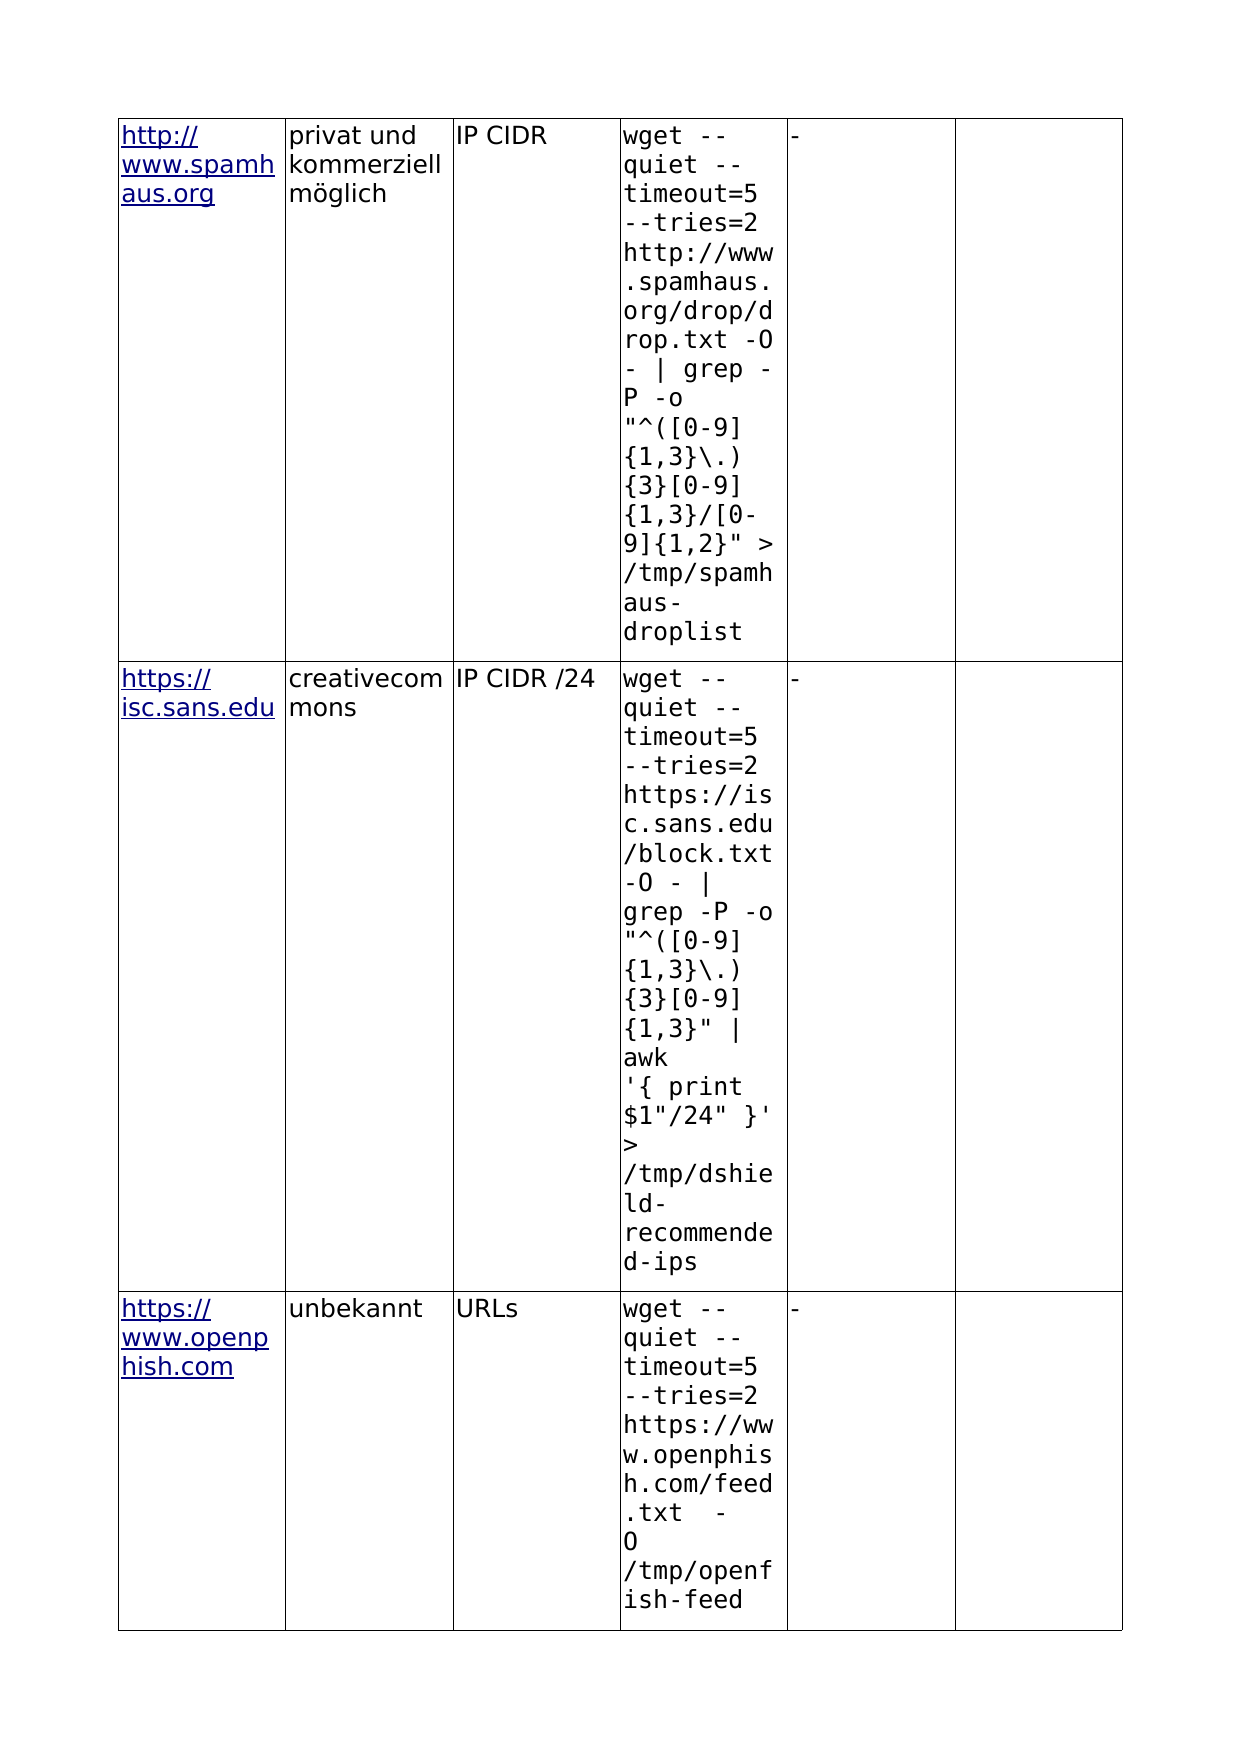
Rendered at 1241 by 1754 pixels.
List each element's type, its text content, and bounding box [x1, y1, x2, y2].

table_cell - [788, 1292, 955, 1629]
table_cell wget --quiet --timeout=5 --tries=2 https://www.openphish.com/feed.txt -O /tmp/openfish-feed [621, 1292, 787, 1629]
table_cell privat und kommerziell möglich [286, 119, 453, 661]
table_cell https://isc.sans.edu [119, 662, 285, 1291]
table_cell URLs [454, 1292, 620, 1629]
table_cell [956, 1292, 1122, 1629]
table_cell creativecommons [286, 662, 453, 1291]
table_cell IP CIDR [454, 119, 620, 661]
table_cell wget --quiet --timeout=5 --tries=2 https://isc.sans.edu/block.txt -O - | grep -P -o "^([0-9]{1,3}\.){3}[0-9]{1,3}" | awk '{ print $1"/24" }' > /tmp/dshield-recommended-ips [621, 662, 787, 1291]
table_cell - [788, 662, 955, 1291]
table_cell - [788, 119, 955, 661]
table_cell wget --quiet --timeout=5 --tries=2 http://www.spamhaus.org/drop/drop.txt -O - | grep -P -o "^([0-9]{1,3}\.){3}[0-9]{1,3}/[0-9]{1,2}" > /tmp/spamhaus-droplist [621, 119, 787, 661]
table_cell IP CIDR /24 [454, 662, 620, 1291]
table_cell https://www.openphish.com [119, 1292, 285, 1629]
table_cell unbekannt [286, 1292, 453, 1629]
table_cell [956, 662, 1122, 1291]
table_cell http://www.spamhaus.org [119, 119, 285, 661]
table_cell [956, 119, 1122, 661]
